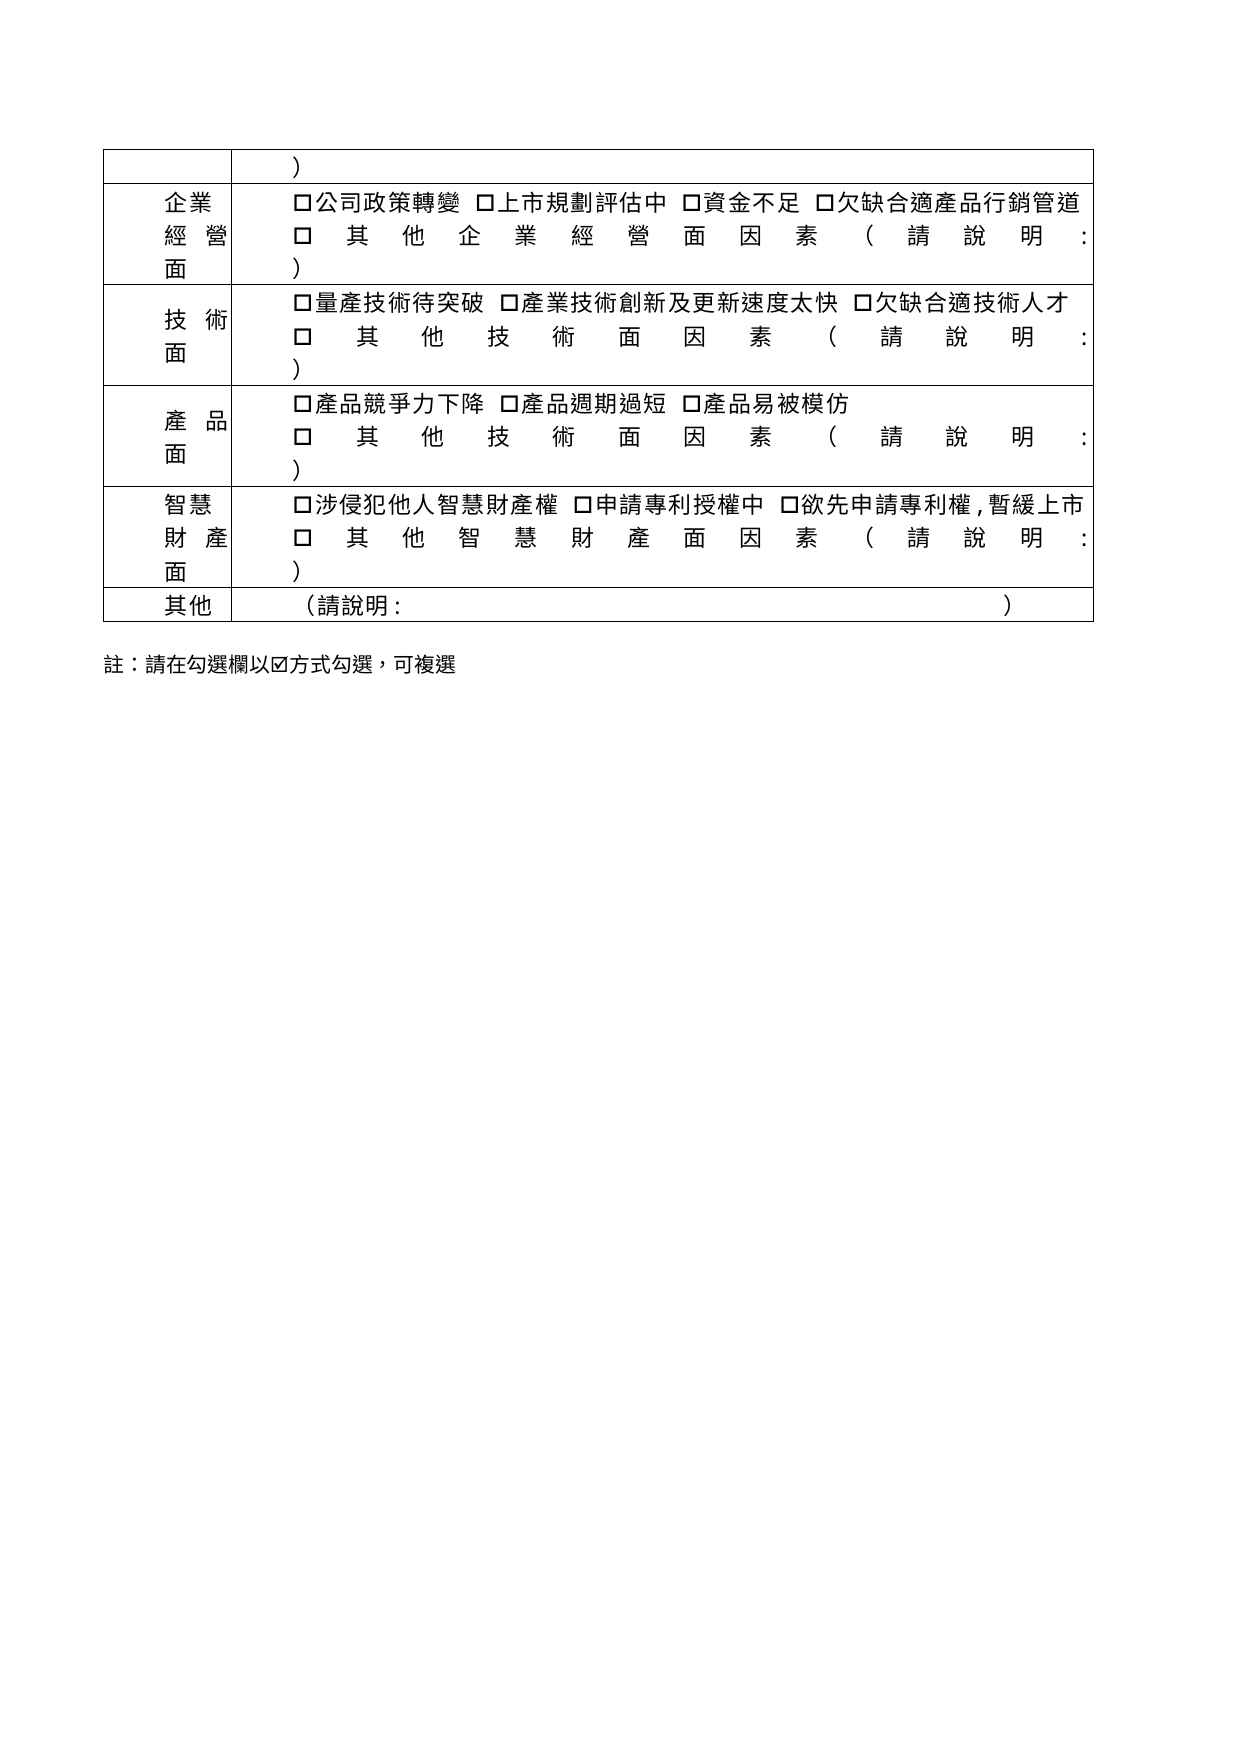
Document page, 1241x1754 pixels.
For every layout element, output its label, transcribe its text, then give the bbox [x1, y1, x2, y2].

table_cell 技術面 [104, 285, 231, 385]
table_cell 企業 經營面 [104, 184, 231, 284]
table_cell 產品面 [104, 386, 231, 486]
table_cell 量產技術待突破 產業技術創新及更新速度太快 欠缺合適技術人才 其他技術面因素（請說明: ） [232, 285, 1093, 385]
table_cell 產品競爭力下降 產品週期過短 產品易被模仿 其他技術面因素（請說明: ） [232, 386, 1093, 486]
text 註：請在勾選欄以方式勾選，可複選 [53, 622, 1198, 685]
table_cell 公司政策轉變 上市規劃評估中 資金不足 欠缺合適產品行銷管道 其他企業經營面因素（請說明: ） [232, 184, 1093, 284]
table_cell 智慧 財產面 [104, 487, 231, 587]
table_cell [104, 150, 231, 183]
table_cell 其他 [104, 588, 231, 621]
table_cell （請說明: ） [232, 588, 1093, 621]
table_cell ） [232, 150, 1093, 183]
table_cell 涉侵犯他人智慧財產權 申請專利授權中 欲先申請專利權,暫緩上市 其他智慧財產面因素（請說明: ） [232, 487, 1093, 587]
